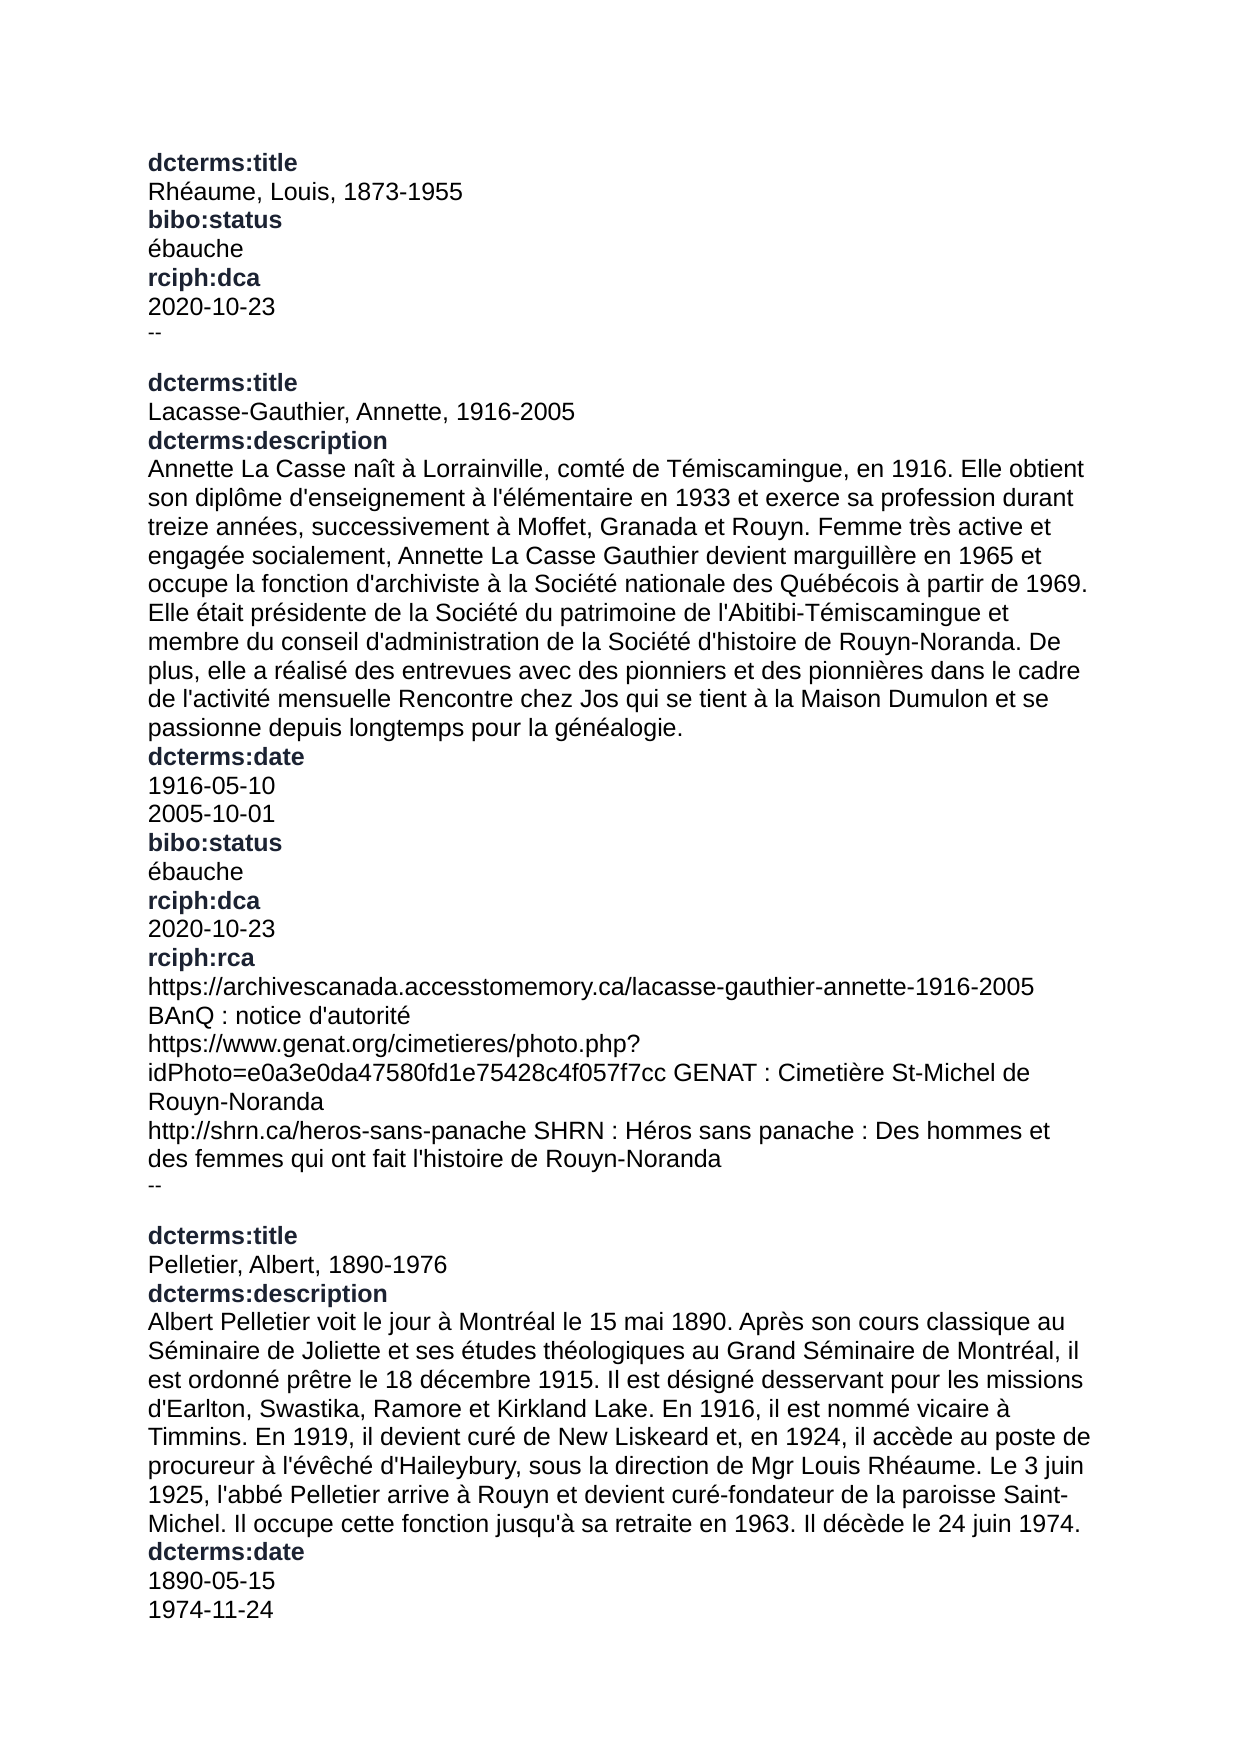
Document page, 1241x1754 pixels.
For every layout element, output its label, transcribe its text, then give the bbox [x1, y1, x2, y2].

text dcterms:title [148, 148, 1092, 176]
text 2020-10-23 [148, 914, 1092, 943]
text dcterms:date [148, 1537, 1092, 1566]
text Albert Pelletier voit le jour à Montréal le 15 mai 1890. Après son cours classique au Séminaire de Joliette et ses études théologiques au Grand Séminaire de Montréal, il est ordonné prêtre le 18 décembre 1915. Il est désigné desservant pour les missions d'Earlton, Swastika, Ramore et Kirkland Lake. En 1916, il est nommé vicaire à Timmins. En 1919, il devient curé de New Liskeard et, en 1924, il accède au poste de procureur à l'évêché d'Haileybury, sous la direction de Mgr Louis Rhéaume. Le 3 juin 1925, l'abbé Pelletier arrive à Rouyn et devient curé-fondateur de la paroisse Saint-Michel. Il occupe cette fonction jusqu'à sa retraite en 1963. Il décède le 24 juin 1974. [148, 1307, 1092, 1537]
text ébauche [148, 857, 1092, 886]
text http://shrn.ca/heros-sans-panache SHRN : Héros sans panache : Des hommes et des femmes qui ont fait l'histoire de Rouyn-Noranda [148, 1116, 1092, 1173]
text bibo:status [148, 205, 1092, 234]
text Pelletier, Albert, 1890-1976 [148, 1250, 1092, 1278]
text dcterms:description [148, 1278, 1092, 1307]
text rciph:rca [148, 943, 1092, 972]
text https://archivescanada.accesstomemory.ca/lacasse-gauthier-annette-1916-2005 BAnQ : notice d'autorité [148, 972, 1092, 1029]
text Annette La Casse naît à Lorrainville, comté de Témiscamingue, en 1916. Elle obtient son diplôme d'enseignement à l'élémentaire en 1933 et exerce sa profession durant treize années, successivement à Moffet, Granada et Rouyn. Femme très active et engagée socialement, Annette La Casse Gauthier devient marguillère en 1965 et occupe la fonction d'archiviste à la Société nationale des Québécois à partir de 1969. Elle était présidente de la Société du patrimoine de l'Abitibi-Témiscamingue et membre du conseil d'administration de la Société d'histoire de Rouyn-Noranda. De plus, elle a réalisé des entrevues avec des pionniers et des pionnières dans le cadre de l'activité mensuelle Rencontre chez Jos qui se tient à la Maison Dumulon et se passionne depuis longtemps pour la généalogie. [148, 454, 1092, 742]
text https://www.genat.org/cimetieres/photo.php?idPhoto=e0a3e0da47580fd1e75428c4f057f7cc GENAT : Cimetière St-Michel de Rouyn-Noranda [148, 1029, 1092, 1116]
text -- [148, 1173, 1092, 1197]
text bibo:status [148, 828, 1092, 857]
text dcterms:title [148, 1221, 1092, 1250]
text Lacasse-Gauthier, Annette, 1916-2005 [148, 397, 1092, 426]
text rciph:dca [148, 886, 1092, 914]
text 1916-05-10 [148, 771, 1092, 799]
text dcterms:title [148, 368, 1092, 397]
text dcterms:description [148, 426, 1092, 454]
text 1974-11-24 [148, 1595, 1092, 1623]
text -- [148, 320, 1092, 344]
text rciph:dca [148, 263, 1092, 291]
text 2005-10-01 [148, 799, 1092, 828]
text dcterms:date [148, 742, 1092, 771]
text ébauche [148, 234, 1092, 263]
text Rhéaume, Louis, 1873-1955 [148, 176, 1092, 205]
text 2020-10-23 [148, 291, 1092, 320]
text 1890-05-15 [148, 1566, 1092, 1595]
